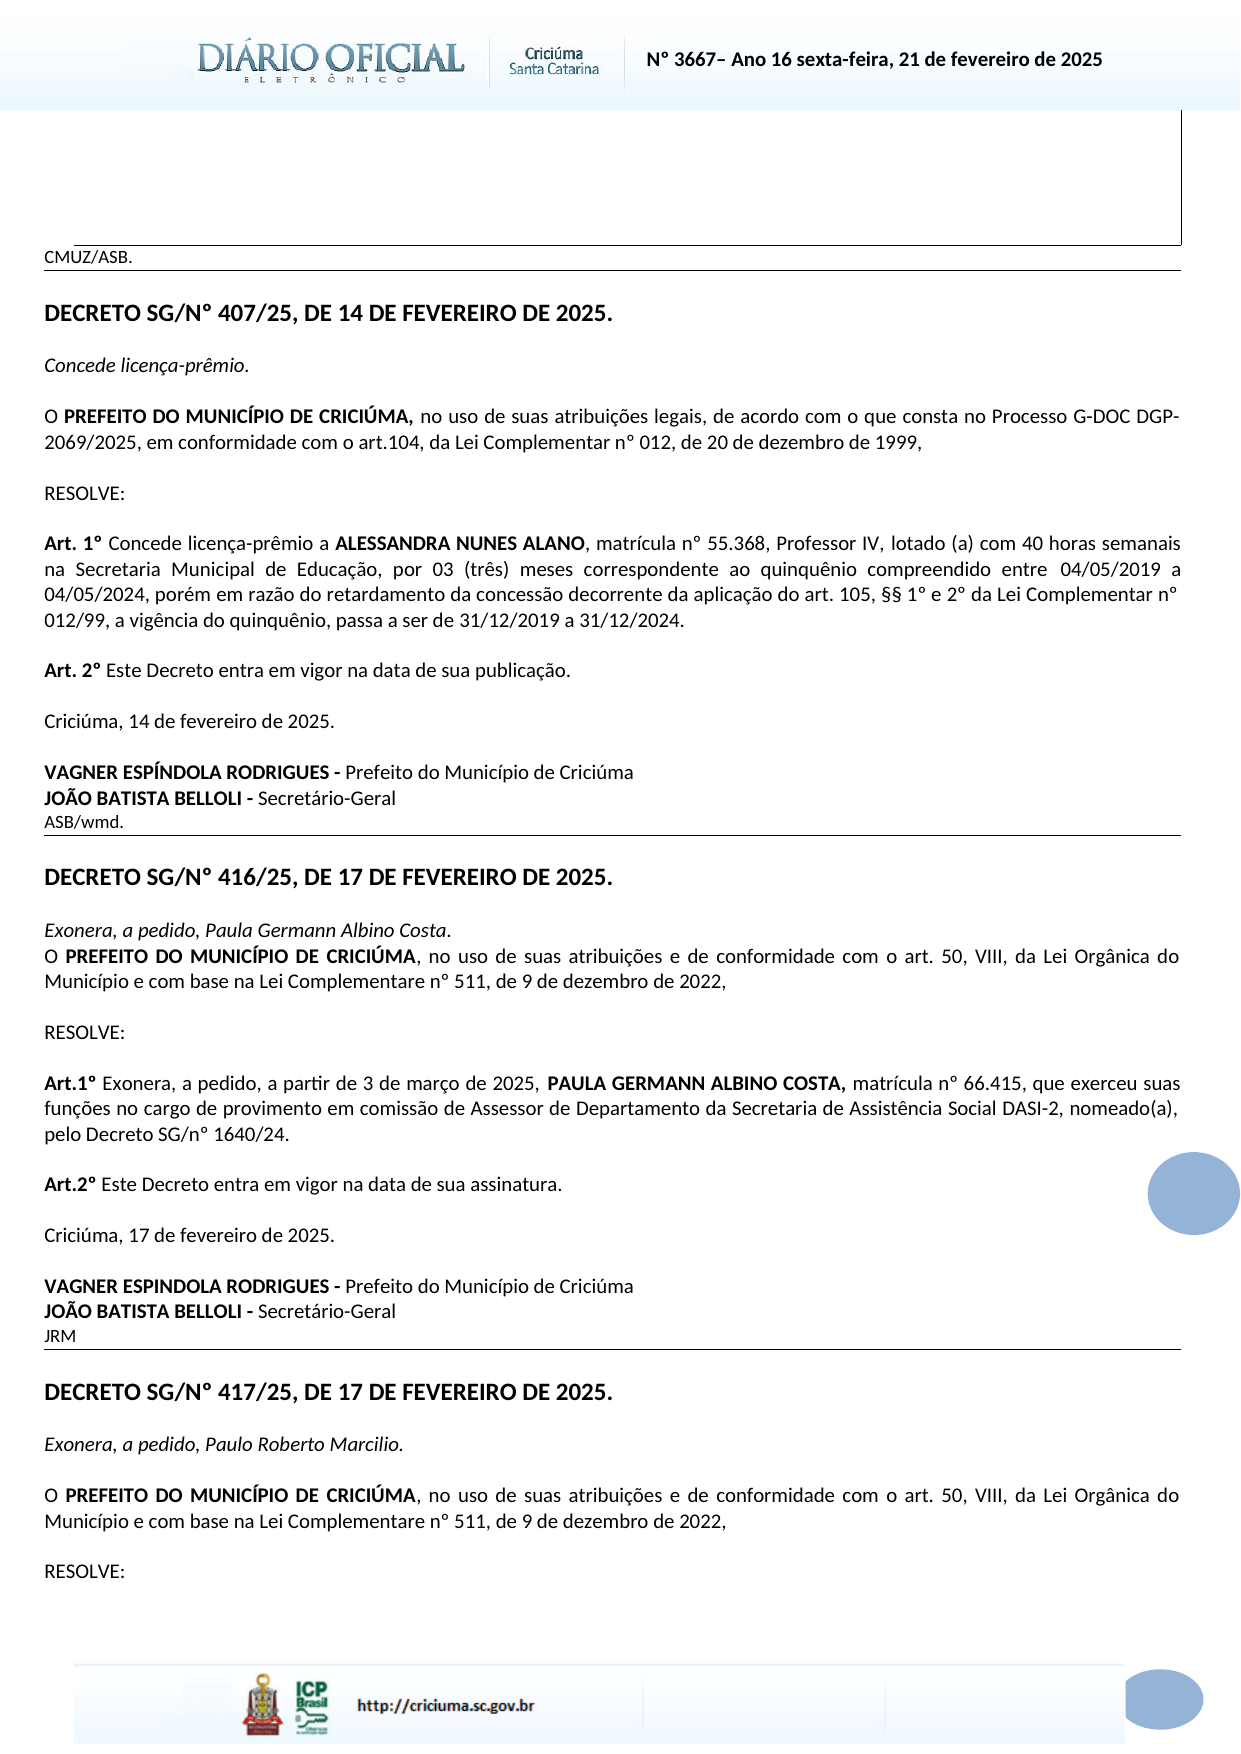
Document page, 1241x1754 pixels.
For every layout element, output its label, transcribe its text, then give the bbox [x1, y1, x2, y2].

text VAGNER ESPINDOLA RODRIGUES - Prefeito do Município de Criciúma [44, 1273, 1181, 1299]
text JRM [44, 1324, 1181, 1349]
text Art. 1º Concede licença-prêmio a ALESSANDRA NUNES ALANO, matrícula nº 55.368, Professor IV, lotado (a) com 40 horas semanais na Secretaria Municipal de Educação, por 03 (três) meses correspondente ao quinquênio compreendido entre 04/05/2019 a 04/05/2024, porém em razão do retardamento da concessão decorrente da aplicação do art. 105, §§ 1º e 2º da Lei Complementar nº 012/99, a vigência do quinquênio, passa a ser de 31/12/2019 a 31/12/2024. [44, 531, 1181, 632]
text ASB/wmd. [44, 810, 1181, 835]
text Exonera, a pedido, Paulo Roberto Marcilio. [44, 1432, 1181, 1457]
text O PREFEITO DO MUNICÍPIO DE CRICIÚMA, no uso de suas atribuições legais, de acordo com o que consta no Processo G-DOC DGP-2069/2025, em conformidade com o art.104, da Lei Complementar nº 012, de 20 de dezembro de 1999, [44, 403, 1181, 454]
text DECRETO SG/Nº 417/25, DE 17 DE FEVEREIRO DE 2025. [44, 1376, 1181, 1406]
text RESOLVE: [44, 1559, 1181, 1584]
text JOÃO BATISTA BELLOLI - Secretário-Geral [44, 785, 1181, 810]
text Art.2º Este Decreto entra em vigor na data de sua assinatura. [44, 1172, 1153, 1197]
text JOÃO BATISTA BELLOLI - Secretário-Geral [44, 1299, 1181, 1324]
text VAGNER ESPÍNDOLA RODRIGUES - Prefeito do Município de Criciúma [44, 759, 1181, 785]
text DECRETO SG/Nº 416/25, DE 17 DE FEVEREIRO DE 2025. [44, 862, 1181, 892]
text Art.1º Exonera, a pedido, a partir de 3 de março de 2025, PAULA GERMANN ALBINO COSTA, matrícula nº 66.415, que exerceu suas funções no cargo de provimento em comissão de Assessor de Departamento da Secretaria de Assistência Social DASI-2, nomeado(a), pelo Decreto SG/nº 1640/24. [44, 1070, 1181, 1146]
text Criciúma, 17 de fevereiro de 2025. [44, 1222, 1181, 1248]
text Exonera, a pedido, Paula Germann Albino Costa. [44, 917, 1181, 943]
text DECRETO SG/Nº 407/25, DE 14 DE FEVEREIRO DE 2025. [44, 297, 1181, 327]
text RESOLVE: [44, 480, 1181, 505]
text O PREFEITO DO MUNICÍPIO DE CRICIÚMA, no uso de suas atribuições e de conformidade com o art. 50, VIII, da Lei Orgânica do Município e com base na Lei Complementare nº 511, de 9 de dezembro de 2022, [44, 1482, 1181, 1533]
text O PREFEITO DO MUNICÍPIO DE CRICIÚMA, no uso de suas atribuições e de conformidade com o art. 50, VIII, da Lei Orgânica do Município e com base na Lei Complementare nº 511, de 9 de dezembro de 2022, [44, 943, 1181, 994]
text Art. 2º Este Decreto entra em vigor na data de sua publicação. [44, 658, 1181, 683]
text RESOLVE: [44, 1019, 1181, 1044]
text Concede licença-prêmio. [44, 353, 1181, 378]
text Criciúma, 14 de fevereiro de 2025. [44, 708, 1181, 734]
text CMUZ/ASB. [44, 245, 1181, 270]
